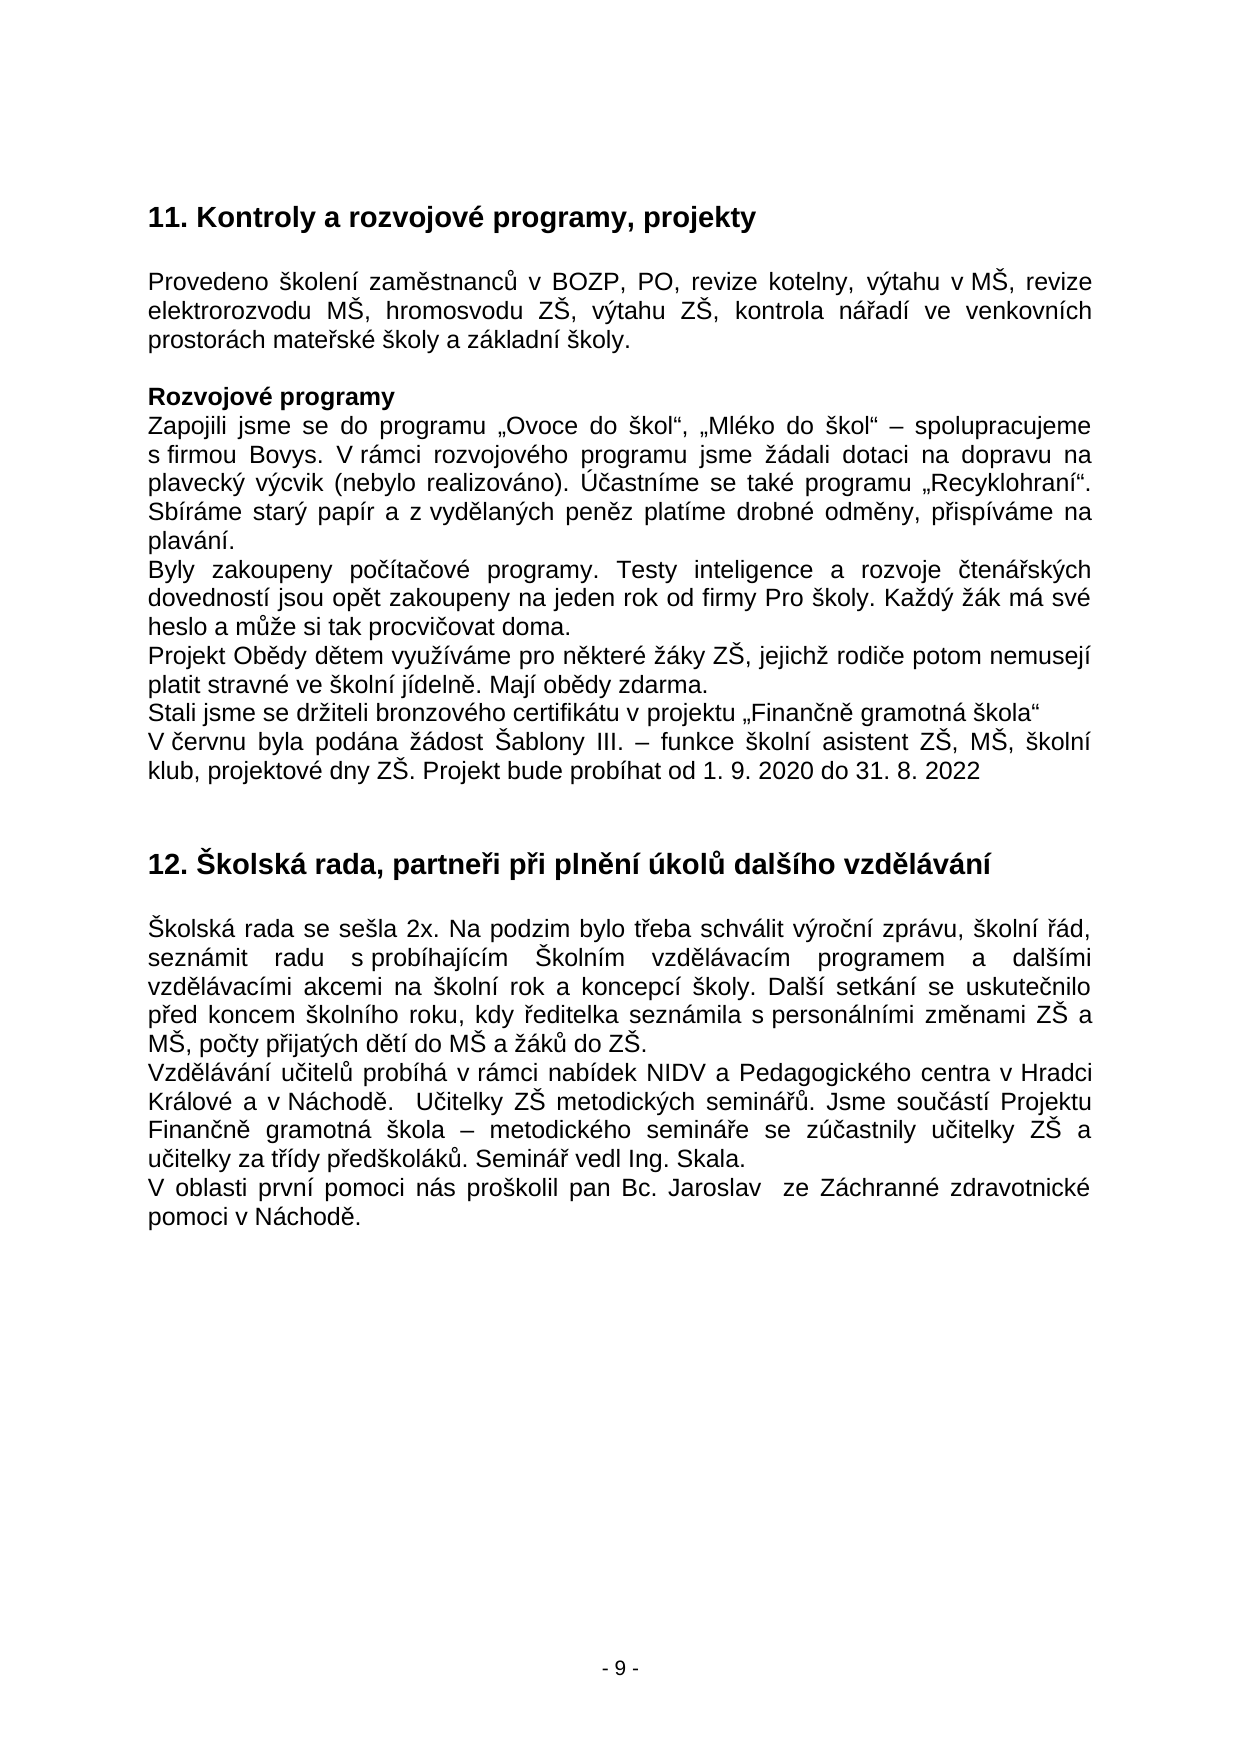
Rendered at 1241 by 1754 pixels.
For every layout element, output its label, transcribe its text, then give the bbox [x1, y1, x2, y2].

text 12. Školská rada, partneři při plnění úkolů dalšího vzdělávání [148, 847, 1093, 880]
text Byly zakoupeny počítačové programy. Testy inteligence a rozvoje čtenářských dovedností jsou opět zakoupeny na jeden rok od firmy Pro školy. Každý žák má své heslo a může si tak procvičovat doma. [148, 554, 1093, 641]
text 11. Kontroly a rozvojové programy, projekty [148, 200, 1093, 233]
text V oblasti první pomoci nás proškolil pan Bc. Jaroslav ze Záchranné zdravotnické pomoci v Náchodě. [148, 1173, 1093, 1230]
text Provedeno školení zaměstnanců v BOZP, PO, revize kotelny, výtahu v MŠ, revize elektrorozvodu MŠ, hromosvodu ZŠ, výtahu ZŠ, kontrola nářadí ve venkovních prostorách mateřské školy a základní školy. [148, 267, 1093, 353]
text Stali jsme se držiteli bronzového certifikátu v projektu „Finančně gramotná škola“ [148, 698, 1093, 727]
subtitle Rozvojové programy [148, 382, 1093, 411]
text Školská rada se sešla 2x. Na podzim bylo třeba schválit výroční zprávu, školní řád, seznámit radu s probíhajícím Školním vzdělávacím programem a dalšími vzdělávacími akcemi na školní rok a koncepcí školy. Další setkání se uskutečnilo před koncem školního roku, kdy ředitelka seznámila s personálními změnami ZŠ a MŠ, počty přijatých dětí do MŠ a žáků do ZŠ. [148, 914, 1093, 1058]
text Zapojili jsme se do programu „Ovoce do škol“, „Mléko do škol“ – spolupracujeme s firmou Bovys. V rámci rozvojového programu jsme žádali dotaci na dopravu na plavecký výcvik (nebylo realizováno). Účastníme se také programu „Recyklohraní“. Sbíráme starý papír a z vydělaných peněz platíme drobné odměny, přispíváme na plavání. [148, 411, 1093, 554]
text Projekt Obědy dětem využíváme pro některé žáky ZŠ, jejichž rodiče potom nemusejí platit stravné ve školní jídelně. Mají obědy zdarma. [148, 641, 1093, 698]
text V červnu byla podána žádost Šablony III. – funkce školní asistent ZŠ, MŠ, školní klub, projektové dny ZŠ. Projekt bude probíhat od 1. 9. 2020 do 31. 8. 2022 [148, 727, 1093, 784]
text Vzdělávání učitelů probíhá v rámci nabídek NIDV a Pedagogického centra v Hradci Králové a v Náchodě. Učitelky ZŠ metodických seminářů. Jsme součástí Projektu Finančně gramotná škola – metodického semináře se zúčastnily učitelky ZŠ a učitelky za třídy předškoláků. Seminář vedl Ing. Skala. [148, 1058, 1093, 1173]
